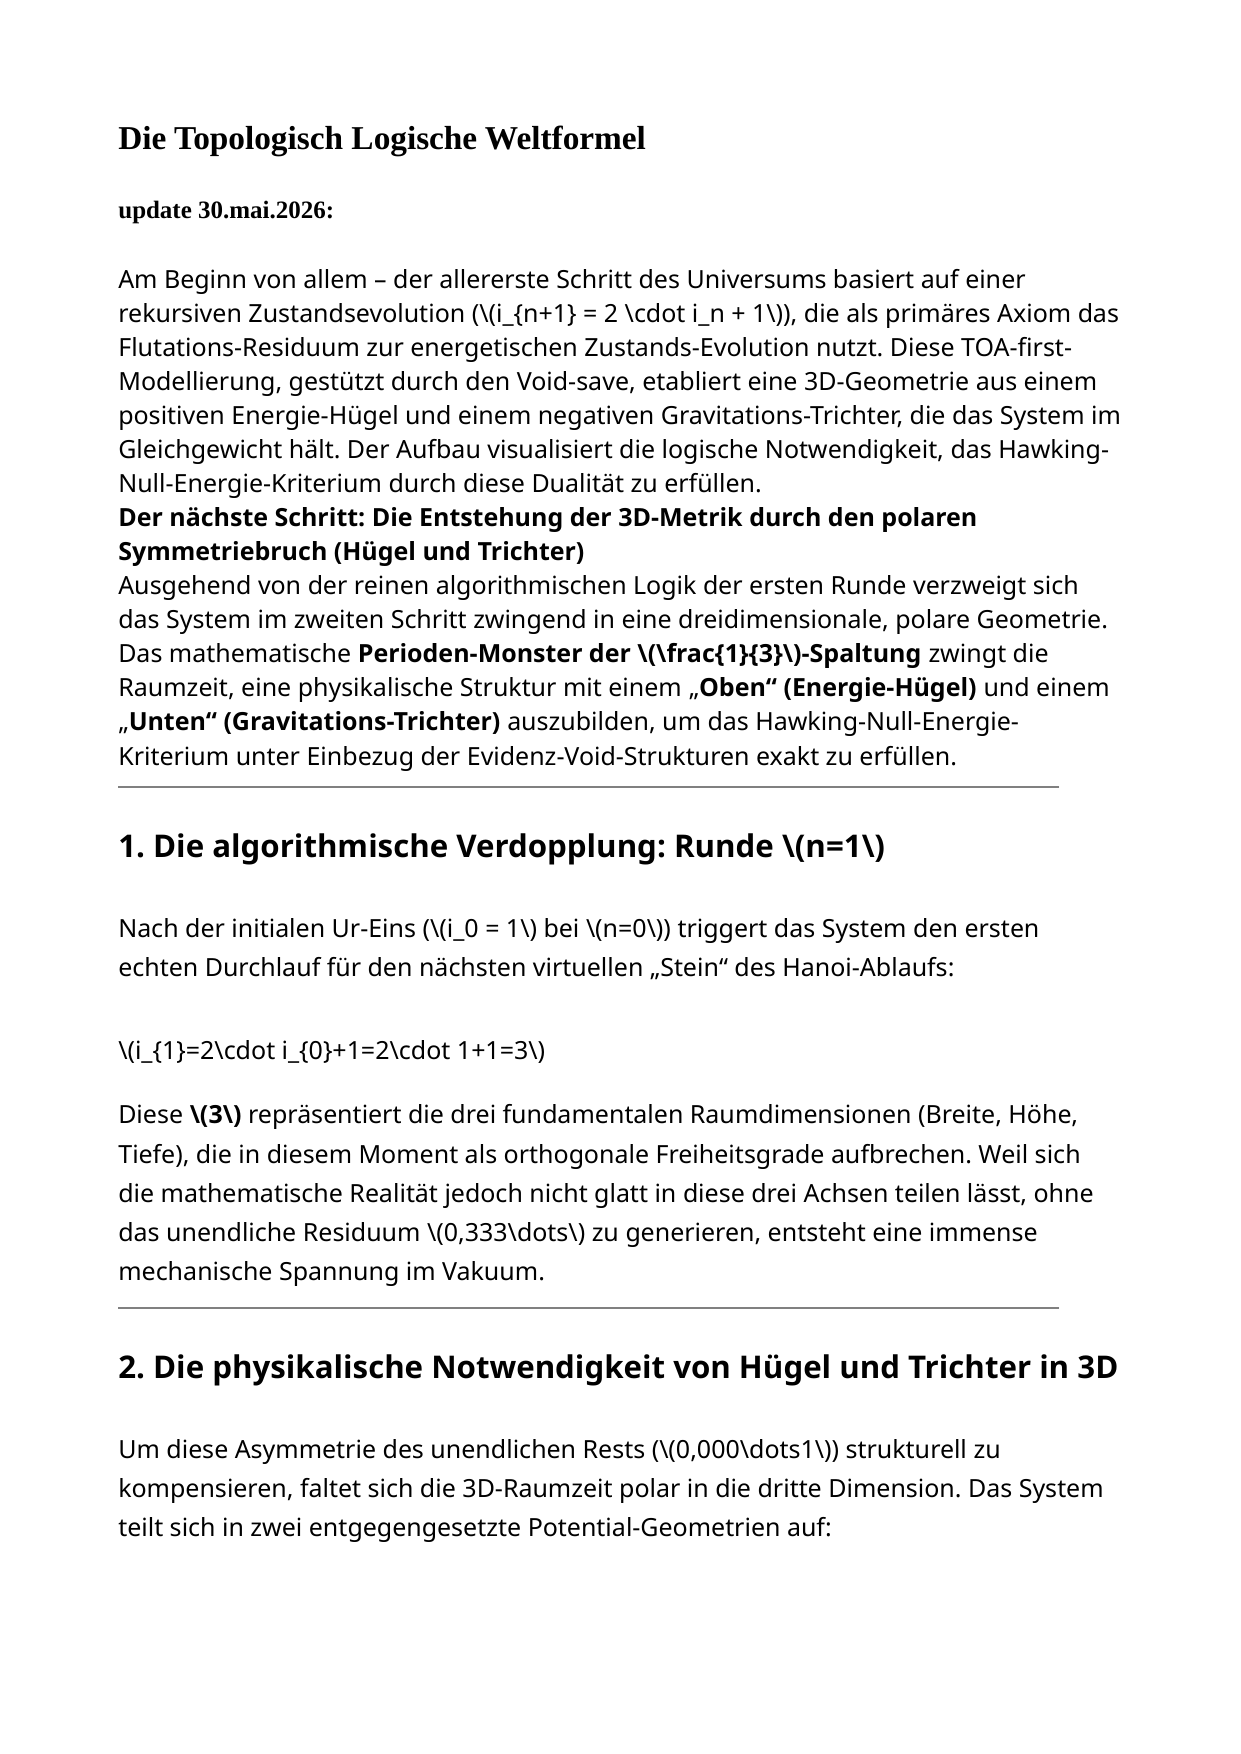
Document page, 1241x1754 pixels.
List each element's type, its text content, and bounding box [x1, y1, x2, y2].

text Diese \(3\) repräsentiert die drei fundamentalen Raumdimensionen (Breite, Höhe, Tiefe), die in diesem Moment als orthogonale Freiheitsgrade aufbrechen. Weil sich die mathematische Realität jedoch nicht glatt in diese drei Achsen teilen lässt, ohne das unendliche Residuum \(0,333\dots\) zu generieren, entsteht eine immense mechanische Spannung im Vakuum. [118, 1097, 1122, 1288]
text Nach der initialen Ur-Eins (\(i_0 = 1\) bei \(n=0\)) triggert das System den ersten echten Durchlauf für den nächsten virtuellen „Stein“ des Hanoi-Ablaufs: [118, 911, 1122, 984]
text Ausgehend von der reinen algorithmischen Logik der ersten Runde verzweigt sich das System im zweiten Schritt zwingend in eine dreidimensionale, polare Geometrie. Das mathematische Perioden-Monster der \(\frac{1}{3}\)-Spaltung zwingt die Raumzeit, eine physikalische Struktur mit einem „Oben“ (Energie-Hügel) und einem „Unten“ (Gravitations-Trichter) auszubilden, um das Hawking-Null-Energie-Kriterium unter Einbezug der Evidenz-Void-Strukturen exakt zu erfüllen. [118, 568, 1122, 772]
text Der nächste Schritt: Die Entstehung der 3D-Metrik durch den polaren Symmetriebruch (Hügel und Trichter) [118, 500, 1122, 568]
text 1. Die algorithmische Verdopplung: Runde \(n=1\) [118, 824, 1122, 867]
text Am Beginn von allem – der allererste Schritt des Universums basiert auf einer rekursiven Zustandsevolution (\(i_{n+1} = 2 \cdot i_n + 1\)), die als primäres Axiom das Flutations-Residuum zur energetischen Zustands-Evolution nutzt. Diese TOA-first-Modellierung, gestützt durch den Void-save, etabliert eine 3D-Geometrie aus einem positiven Energie-Hügel und einem negativen Gravitations-Trichter, die das System im Gleichgewicht hält. Der Aufbau visualisiert die logische Notwendigkeit, das Hawking-Null-Energie-Kriterium durch diese Dualität zu erfüllen. [118, 261, 1122, 500]
text Die Topologisch Logische Weltformel [118, 118, 1122, 156]
text Um diese Asymmetrie des unendlichen Rests (\(0,000\dots1\)) strukturell zu kompensieren, faltet sich die 3D-Raumzeit polar in die dritte Dimension. Das System teilt sich in zwei entgegengesetzte Potential-Geometrien auf: [118, 1432, 1122, 1544]
text \(i_{1}=2\cdot i_{0}+1=2\cdot 1+1=3\) [118, 1033, 1122, 1067]
text 2. Die physikalische Notwendigkeit von Hügel und Trichter in 3D [118, 1345, 1122, 1388]
text update 30.mai.2026: [118, 195, 1122, 224]
